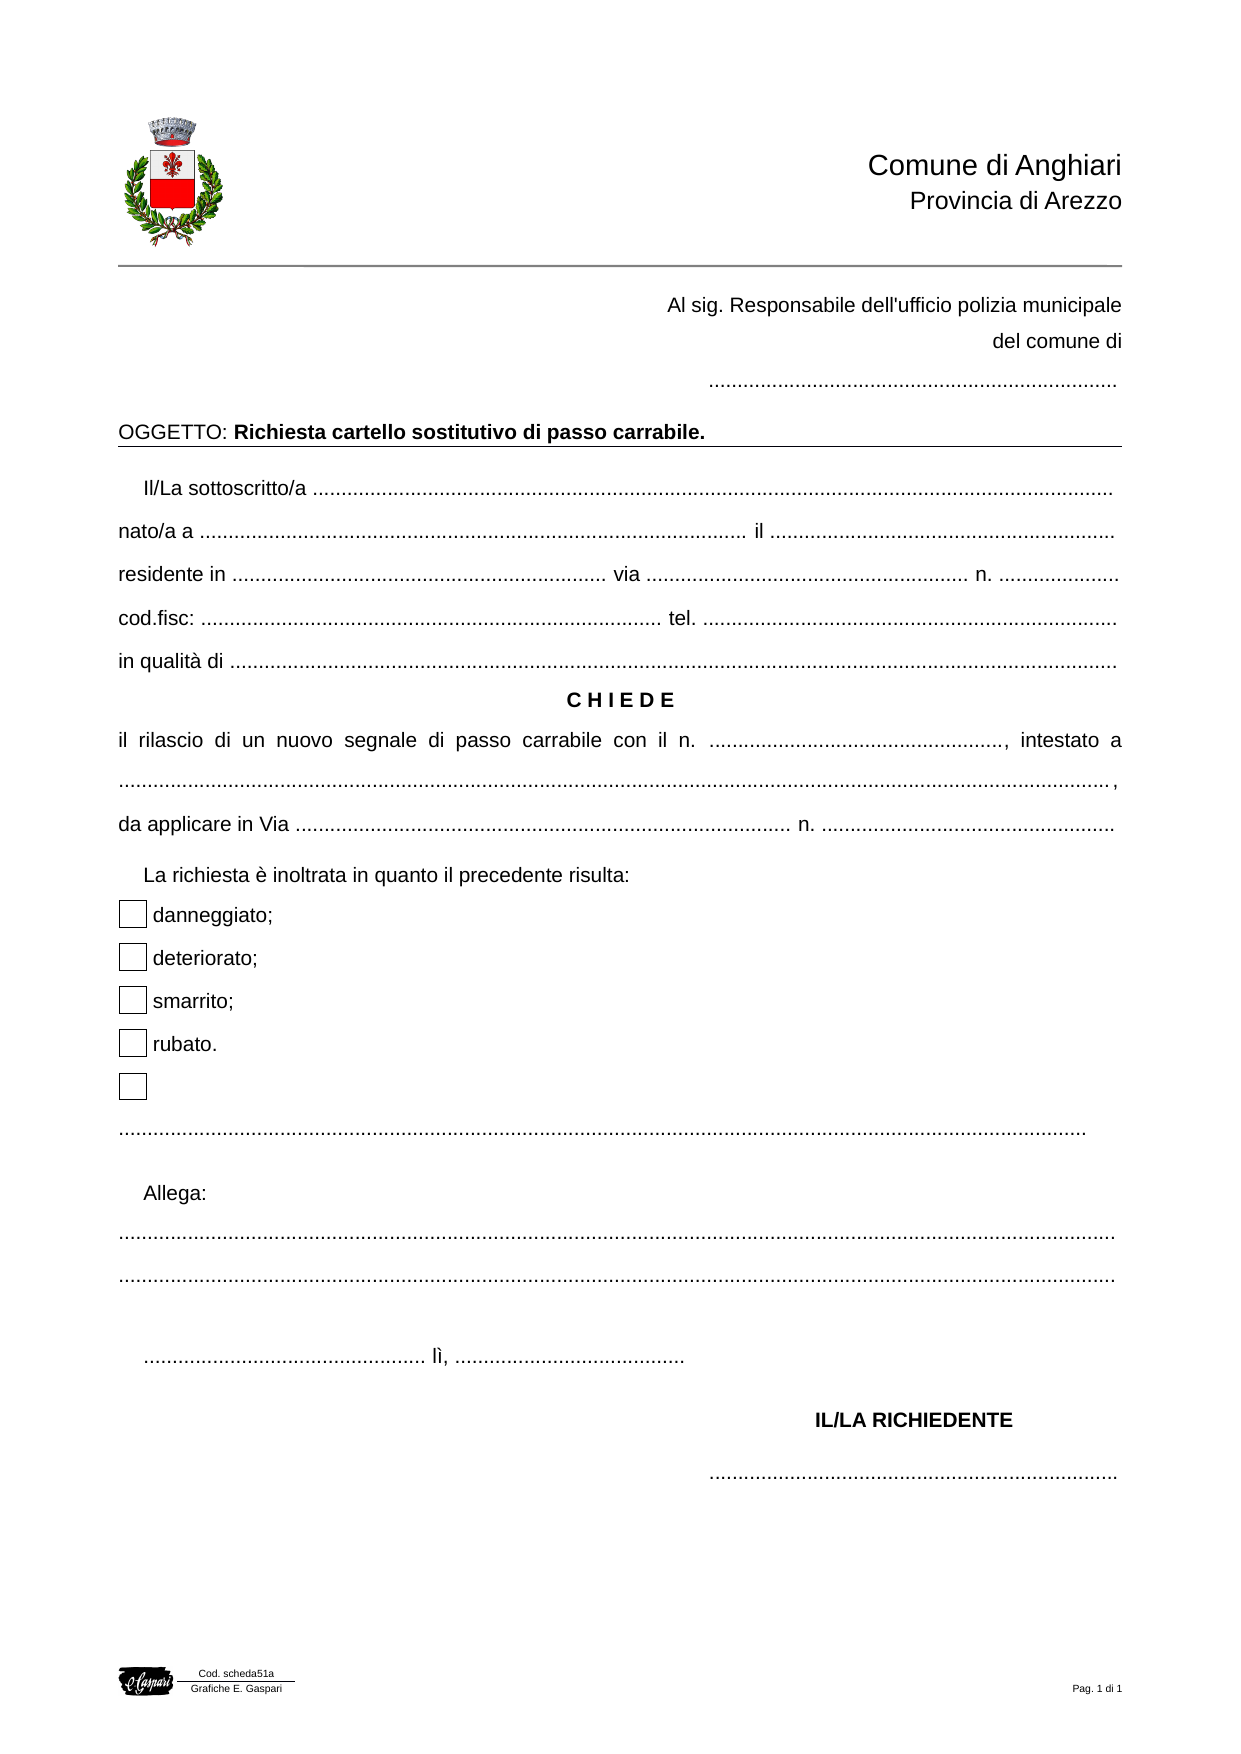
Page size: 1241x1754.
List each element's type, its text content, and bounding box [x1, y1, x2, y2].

text La richiesta è inoltrata in quanto il precedente risulta: [118, 863, 1122, 887]
text Il/La sottoscritto/a ........................................................................................................................................... [118, 472, 1122, 501]
text OGGETTO: Richiesta cartello sostitutivo di passo carrabile. [118, 420, 1122, 446]
picture [118, 1666, 174, 1696]
text cod.fisc: ................................................................................ tel. ........................................................................ [118, 602, 1122, 630]
text in qualità di .......................................................................................................................................................... [118, 645, 1122, 673]
text da applicare in Via ...................................................................................... n. ................................................... [118, 808, 1122, 836]
text residente in ................................................................. via ........................................................ n. ..................... [118, 558, 1122, 587]
text IL/LA RICHIEDENTE [706, 1408, 1122, 1432]
text ............................................................................................................................................................................. [118, 1216, 1122, 1245]
text danneggiato; [118, 899, 1122, 928]
text il rilascio di un nuovo segnale di passo carrabile con il n. ..................................................., intestato a ............................................................................................................................................................................, [118, 724, 1122, 793]
text Al sig. Responsabile dell'ufficio polizia municipale del comune di [531, 293, 1122, 352]
text ............................................................................................................................................................................. [118, 1259, 1122, 1288]
text ........................................................................................................................................................................ [118, 1072, 1122, 1141]
text Comune di Anghiari [224, 148, 1122, 181]
text deteriorato; [118, 942, 1122, 971]
text ................................................. lì, ........................................ [143, 1340, 1122, 1369]
text nato/a a ............................................................................................... il ............................................................ [118, 515, 1122, 544]
text ....................................................................... [708, 364, 1122, 393]
text Allega: [118, 1181, 1122, 1204]
picture [122, 117, 224, 248]
text smarrito; [118, 985, 1122, 1014]
text ....................................................................... [706, 1456, 1122, 1485]
text Provincia di Arezzo [224, 186, 1122, 215]
text rubato. [118, 1028, 1122, 1057]
text C H I E D E [118, 688, 1122, 712]
